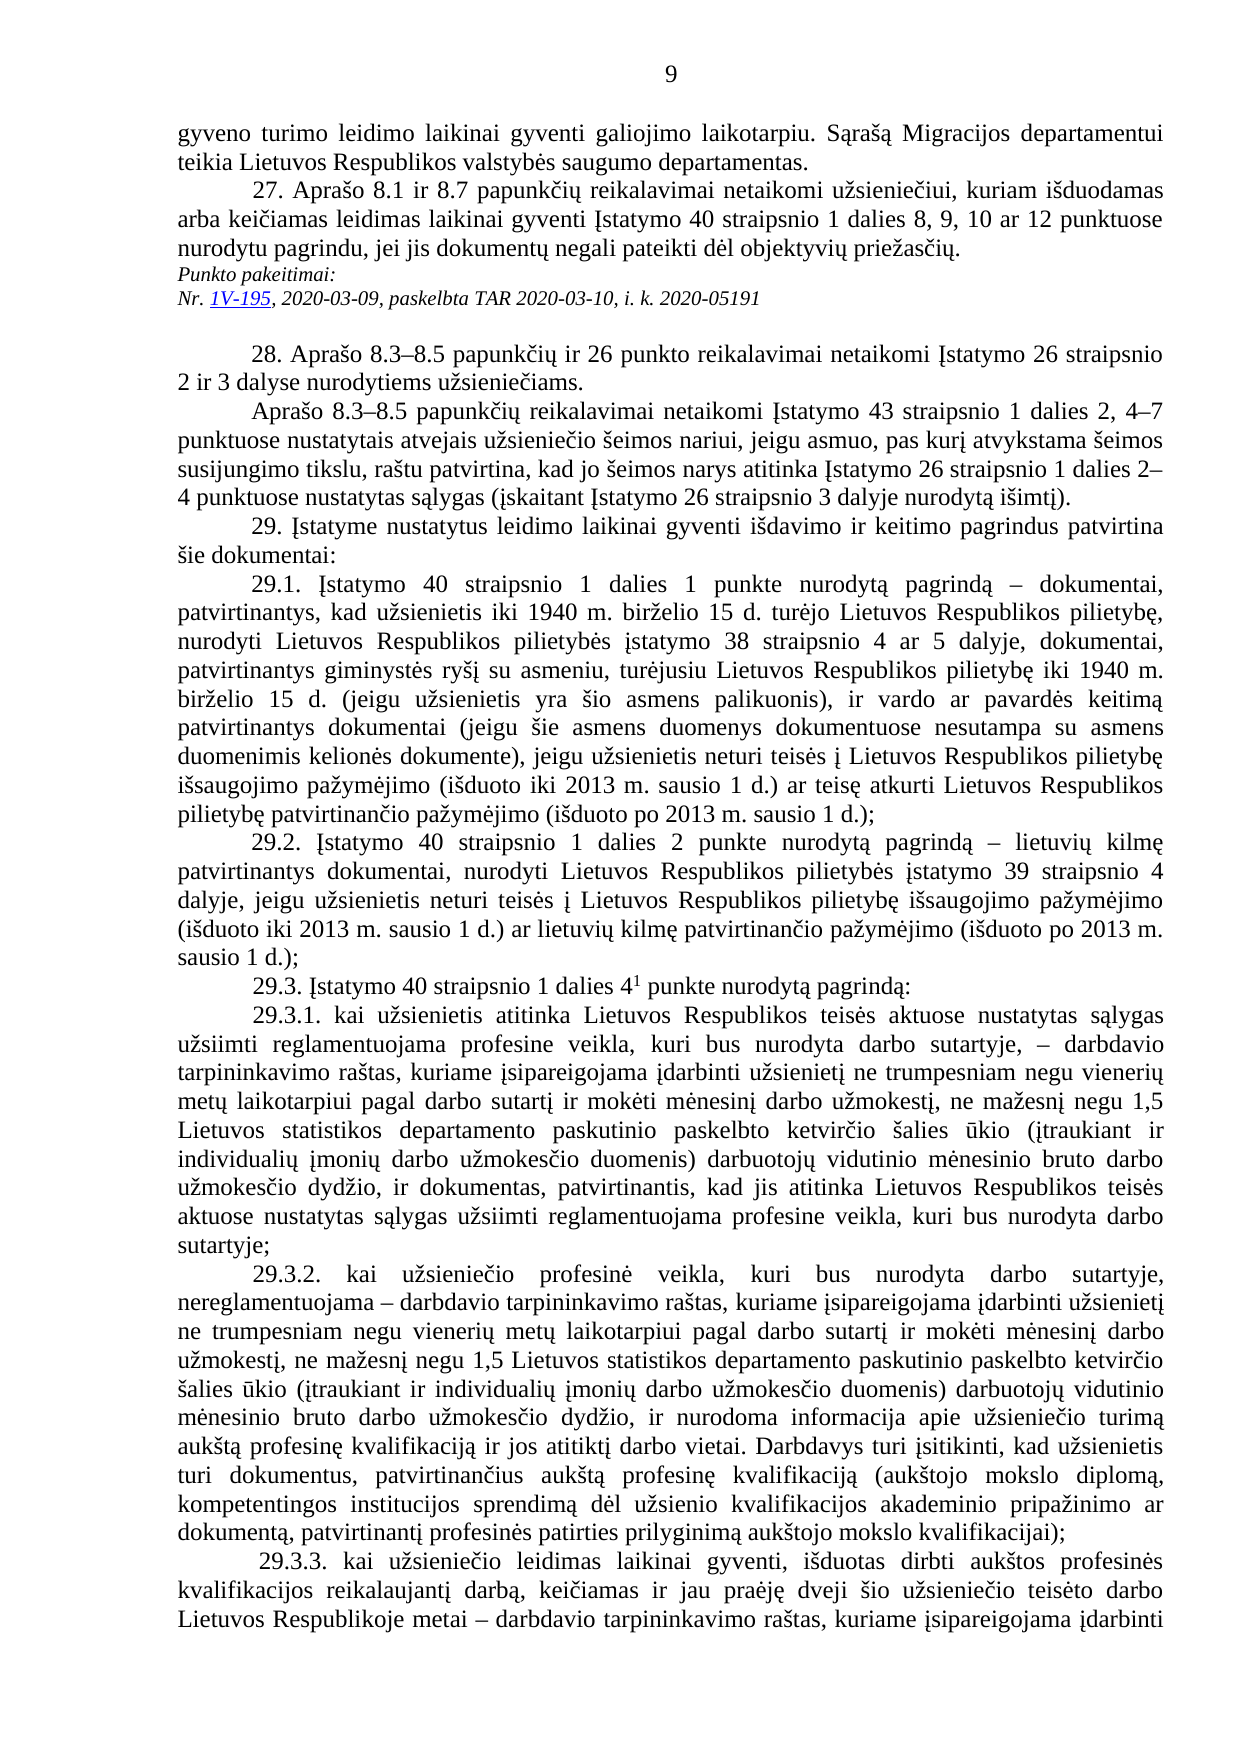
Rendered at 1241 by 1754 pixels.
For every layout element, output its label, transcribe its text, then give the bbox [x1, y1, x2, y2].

text Punkto pakeitimai: [177, 262, 1164, 286]
text 28. Aprašo 8.3–8.5 papunkčių ir 26 punkto reikalavimai netaikomi Įstatymo 26 straipsnio 2 ir 3 dalyse nurodytiems užsieniečiams. [177, 339, 1164, 396]
text 29.3. Įstatymo 40 straipsnio 1 dalies 41 punkte nurodytą pagrindą: [177, 971, 1164, 1000]
text 29.3.2. kai užsieniečio profesinė veikla, kuri bus nurodyta darbo sutartyje, nereglamentuojama – darbdavio tarpininkavimo raštas, kuriame įsipareigojama įdarbinti užsienietį ne trumpesniam negu vienerių metų laikotarpiui pagal darbo sutartį ir mokėti mėnesinį darbo užmokestį, ne mažesnį negu 1,5 Lietuvos statistikos departamento paskutinio paskelbto ketvirčio šalies ūkio (įtraukiant ir individualių įmonių darbo užmokesčio duomenis) darbuotojų vidutinio mėnesinio bruto darbo užmokesčio dydžio, ir nurodoma informacija apie užsieniečio turimą aukštą profesinę kvalifikaciją ir jos atitiktį darbo vietai. Darbdavys turi įsitikinti, kad užsienietis turi dokumentus, patvirtinančius aukštą profesinę kvalifikaciją (aukštojo mokslo diplomą, kompetentingos institucijos sprendimą dėl užsienio kvalifikacijos akademinio pripažinimo ar dokumentą, patvirtinantį profesinės patirties prilyginimą aukštojo mokslo kvalifikacijai); [177, 1259, 1164, 1546]
text 29.1. Įstatymo 40 straipsnio 1 dalies 1 punkte nurodytą pagrindą – dokumentai, patvirtinantys, kad užsienietis iki 1940 m. birželio 15 d. turėjo Lietuvos Respublikos pilietybę, nurodyti Lietuvos Respublikos pilietybės įstatymo 38 straipsnio 4 ar 5 dalyje, dokumentai, patvirtinantys giminystės ryšį su asmeniu, turėjusiu Lietuvos Respublikos pilietybę iki 1940 m. birželio 15 d. (jeigu užsienietis yra šio asmens palikuonis), ir vardo ar pavardės keitimą patvirtinantys dokumentai (jeigu šie asmens duomenys dokumentuose nesutampa su asmens duomenimis kelionės dokumente), jeigu užsienietis neturi teisės į Lietuvos Respublikos pilietybę išsaugojimo pažymėjimo (išduoto iki 2013 m. sausio 1 d.) ar teisę atkurti Lietuvos Respublikos pilietybę patvirtinančio pažymėjimo (išduoto po 2013 m. sausio 1 d.); [177, 569, 1164, 827]
text 29.2. Įstatymo 40 straipsnio 1 dalies 2 punkte nurodytą pagrindą – lietuvių kilmę patvirtinantys dokumentai, nurodyti Lietuvos Respublikos pilietybės įstatymo 39 straipsnio 4 dalyje, jeigu užsienietis neturi teisės į Lietuvos Respublikos pilietybę išsaugojimo pažymėjimo (išduoto iki 2013 m. sausio 1 d.) ar lietuvių kilmę patvirtinančio pažymėjimo (išduoto po 2013 m. sausio 1 d.); [177, 827, 1164, 971]
text 29.3.1. kai užsienietis atitinka Lietuvos Respublikos teisės aktuose nustatytas sąlygas užsiimti reglamentuojama profesine veikla, kuri bus nurodyta darbo sutartyje, – darbdavio tarpininkavimo raštas, kuriame įsipareigojama įdarbinti užsienietį ne trumpesniam negu vienerių metų laikotarpiui pagal darbo sutartį ir mokėti mėnesinį darbo užmokestį, ne mažesnį negu 1,5 Lietuvos statistikos departamento paskutinio paskelbto ketvirčio šalies ūkio (įtraukiant ir individualių įmonių darbo užmokesčio duomenis) darbuotojų vidutinio mėnesinio bruto darbo užmokesčio dydžio, ir dokumentas, patvirtinantis, kad jis atitinka Lietuvos Respublikos teisės aktuose nustatytas sąlygas užsiimti reglamentuojama profesine veikla, kuri bus nurodyta darbo sutartyje; [177, 1000, 1164, 1259]
text 27. Aprašo 8.1 ir 8.7 papunkčių reikalavimai netaikomi užsieniečiui, kuriam išduodamas arba keičiamas leidimas laikinai gyventi Įstatymo 40 straipsnio 1 dalies 8, 9, 10 ar 12 punktuose nurodytu pagrindu, jei jis dokumentų negali pateikti dėl objektyvių priežasčių. [177, 176, 1164, 262]
text 29. Įstatyme nustatytus leidimo laikinai gyventi išdavimo ir keitimo pagrindus patvirtina šie dokumentai: [177, 511, 1164, 569]
text gyveno turimo leidimo laikinai gyventi galiojimo laikotarpiu. Sąrašą Migracijos departamentui teikia Lietuvos Respublikos valstybės saugumo departamentas. [177, 118, 1164, 176]
text Nr. 1V-195, 2020-03-09, paskelbta TAR 2020-03-10, i. k. 2020-05191 [177, 286, 1164, 310]
text 29.3.3. kai užsieniečio leidimas laikinai gyventi, išduotas dirbti aukštos profesinės kvalifikacijos reikalaujantį darbą, keičiamas ir jau praėję dveji šio užsieniečio teisėto darbo Lietuvos Respublikoje metai – darbdavio tarpininkavimo raštas, kuriame įsipareigojama įdarbinti [177, 1546, 1164, 1632]
text Aprašo 8.3–8.5 papunkčių reikalavimai netaikomi Įstatymo 43 straipsnio 1 dalies 2, 4–7 punktuose nustatytais atvejais užsieniečio šeimos nariui, jeigu asmuo, pas kurį atvykstama šeimos susijungimo tikslu, raštu patvirtina, kad jo šeimos narys atitinka Įstatymo 26 straipsnio 1 dalies 2–4 punktuose nustatytas sąlygas (įskaitant Įstatymo 26 straipsnio 3 dalyje nurodytą išimtį). [177, 396, 1164, 511]
